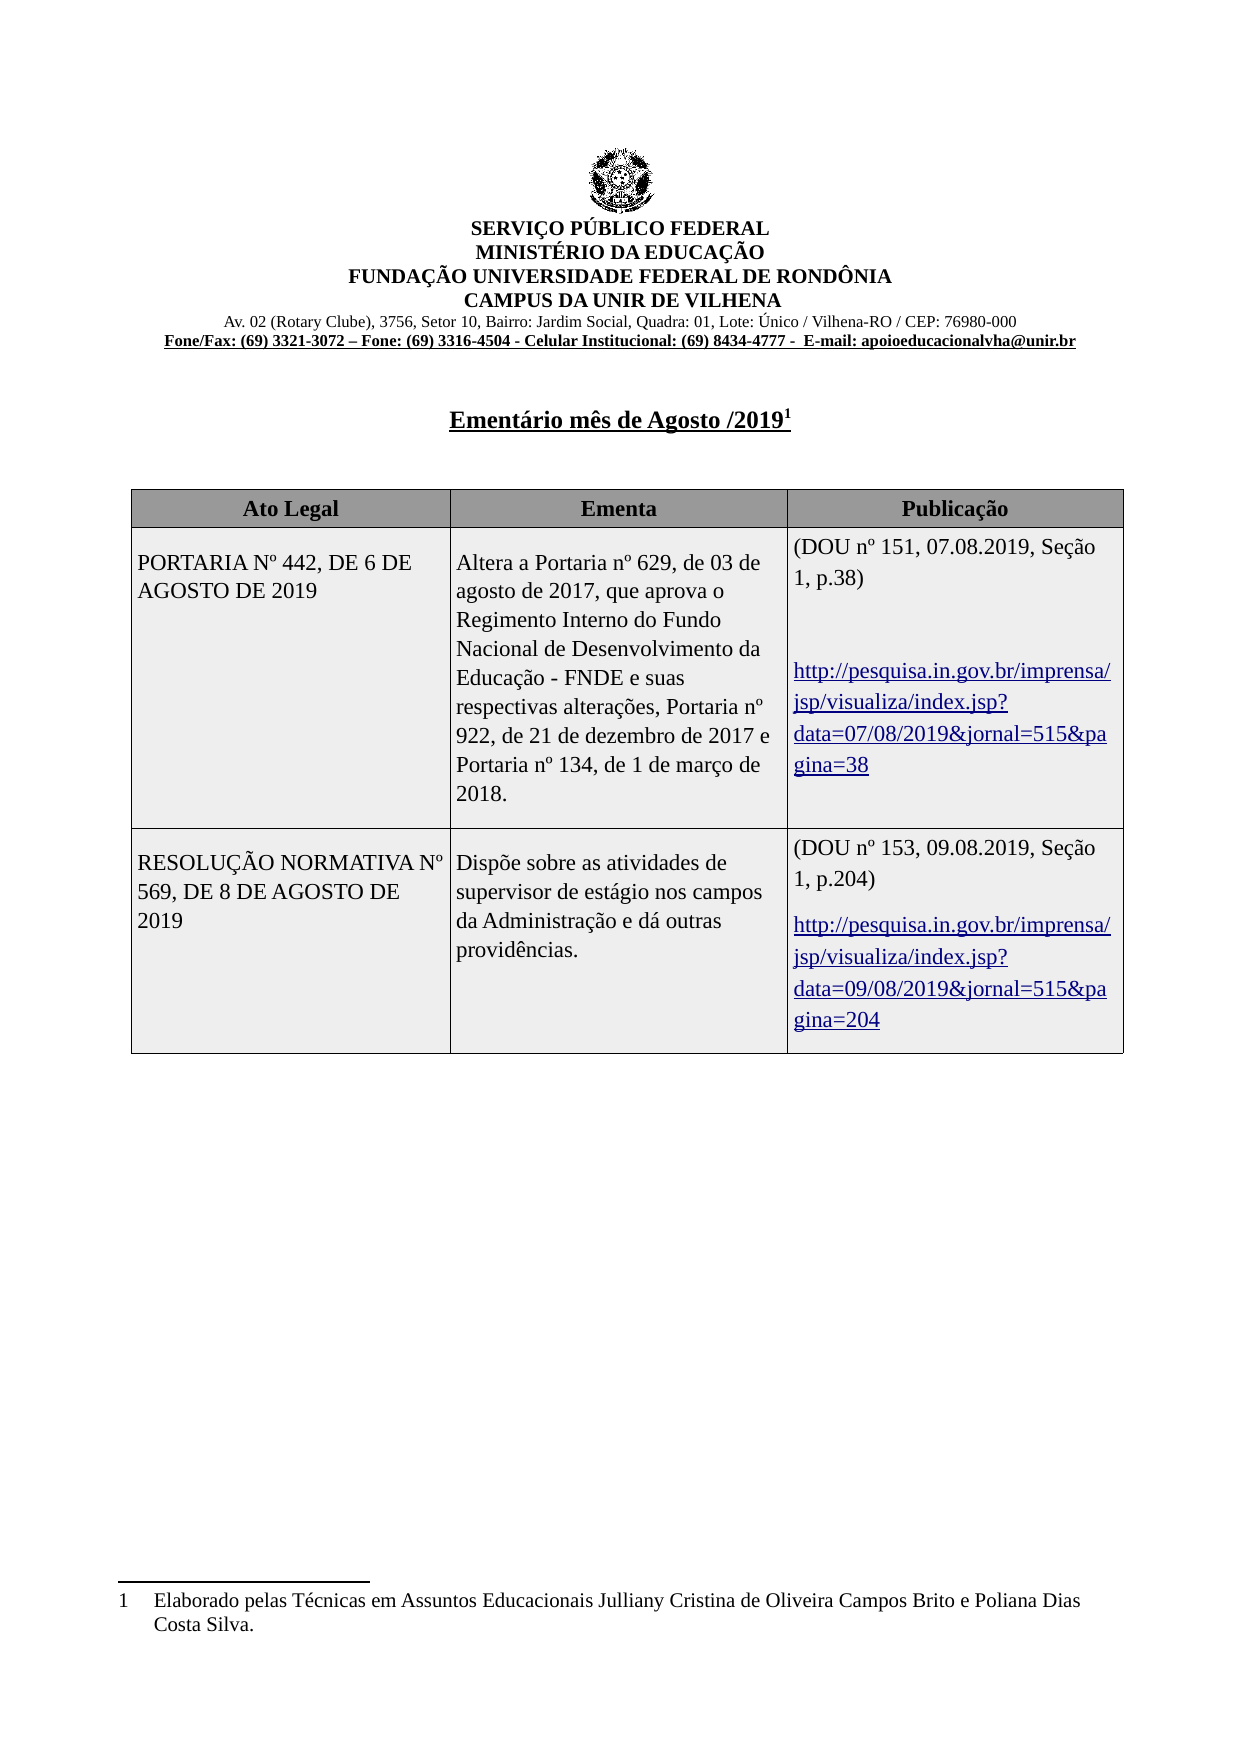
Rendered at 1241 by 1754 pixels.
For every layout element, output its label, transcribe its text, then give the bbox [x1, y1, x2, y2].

text Av. 02 (Rotary Clube), 3756, Setor 10, Bairro: Jardim Social, Quadra: 01, Lote: Único / Vilhena-RO / CEP: 76980-000 [118, 312, 1122, 331]
picture [583, 147, 657, 216]
table_cell (DOU nº 151, 07.08.2019, Seção 1, p.38) http://pesquisa.in.gov.br/imprensa/jsp/visualiza/index.jsp?data=07/08/2019&jornal=515&pagina=38 [788, 528, 1123, 828]
text MINISTÉRIO DA EDUCAÇÃO [118, 240, 1122, 264]
table_cell PORTARIA Nº 442, DE 6 DE AGOSTO DE 2019 [132, 528, 450, 828]
table_header Publicação [788, 490, 1123, 527]
table_cell Dispõe sobre as atividades de supervisor de estágio nos campos da Administração e dá outras providências. [451, 829, 787, 1053]
table_header Ato Legal [132, 490, 450, 527]
table_cell RESOLUÇÃO NORMATIVA Nº 569, DE 8 DE AGOSTO DE 2019 [132, 829, 450, 1053]
table_cell Altera a Portaria nº 629, de 03 de agosto de 2017, que aprova o Regimento Interno do Fundo Nacional de Desenvolvimento da Educação - FNDE e suas respectivas alterações, Portaria nº 922, de 21 de dezembro de 2017 e Portaria nº 134, de 1 de março de 2018. [451, 528, 787, 828]
text SERVIÇO PÚBLICO FEDERAL [118, 216, 1122, 240]
text CAMPUS DA UNIR DE VILHENA [118, 288, 1122, 312]
table_header Ementa [451, 490, 787, 527]
text Ementário mês de Agosto /2019 [118, 405, 1122, 434]
text Elaborado pelas Técnicas em Assuntos Educacionais Julliany Cristina de Oliveira Campos Brito e Poliana Dias Costa Silva. [118, 1588, 1122, 1636]
table_cell (DOU nº 153, 09.08.2019, Seção 1, p.204) http://pesquisa.in.gov.br/imprensa/jsp/visualiza/index.jsp?data=09/08/2019&jornal=515&pagina=204 [788, 829, 1123, 1053]
text FUNDAÇÃO UNIVERSIDADE FEDERAL DE RONDÔNIA [118, 264, 1122, 288]
text Fone/Fax: (69) 3321-3072 – Fone: (69) 3316-4504 - Celular Institucional: (69) 8434-4777 - E-mail: apoioeducacionalvha@unir.br [118, 331, 1122, 350]
